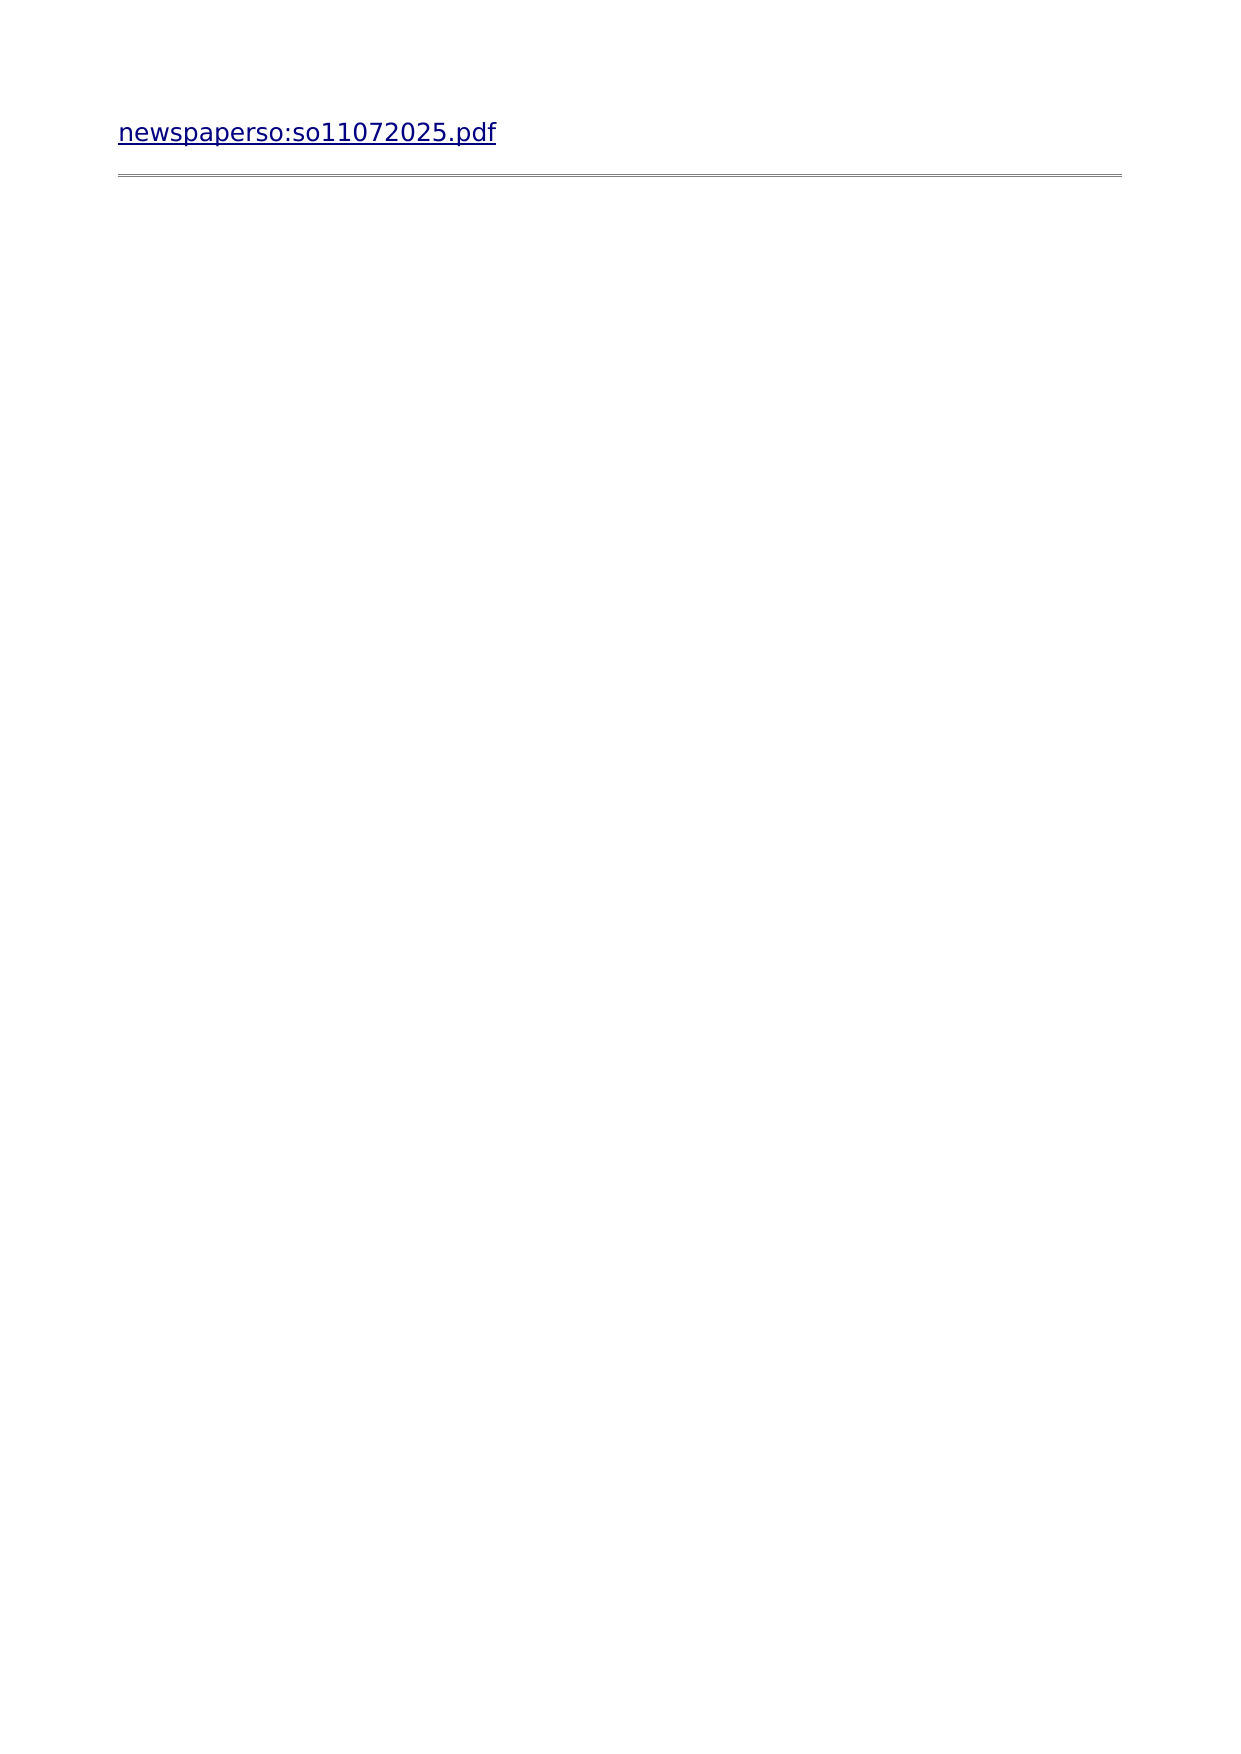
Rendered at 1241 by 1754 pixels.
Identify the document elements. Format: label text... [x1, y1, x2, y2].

text newspaperso:so11072025.pdf [118, 118, 1122, 147]
